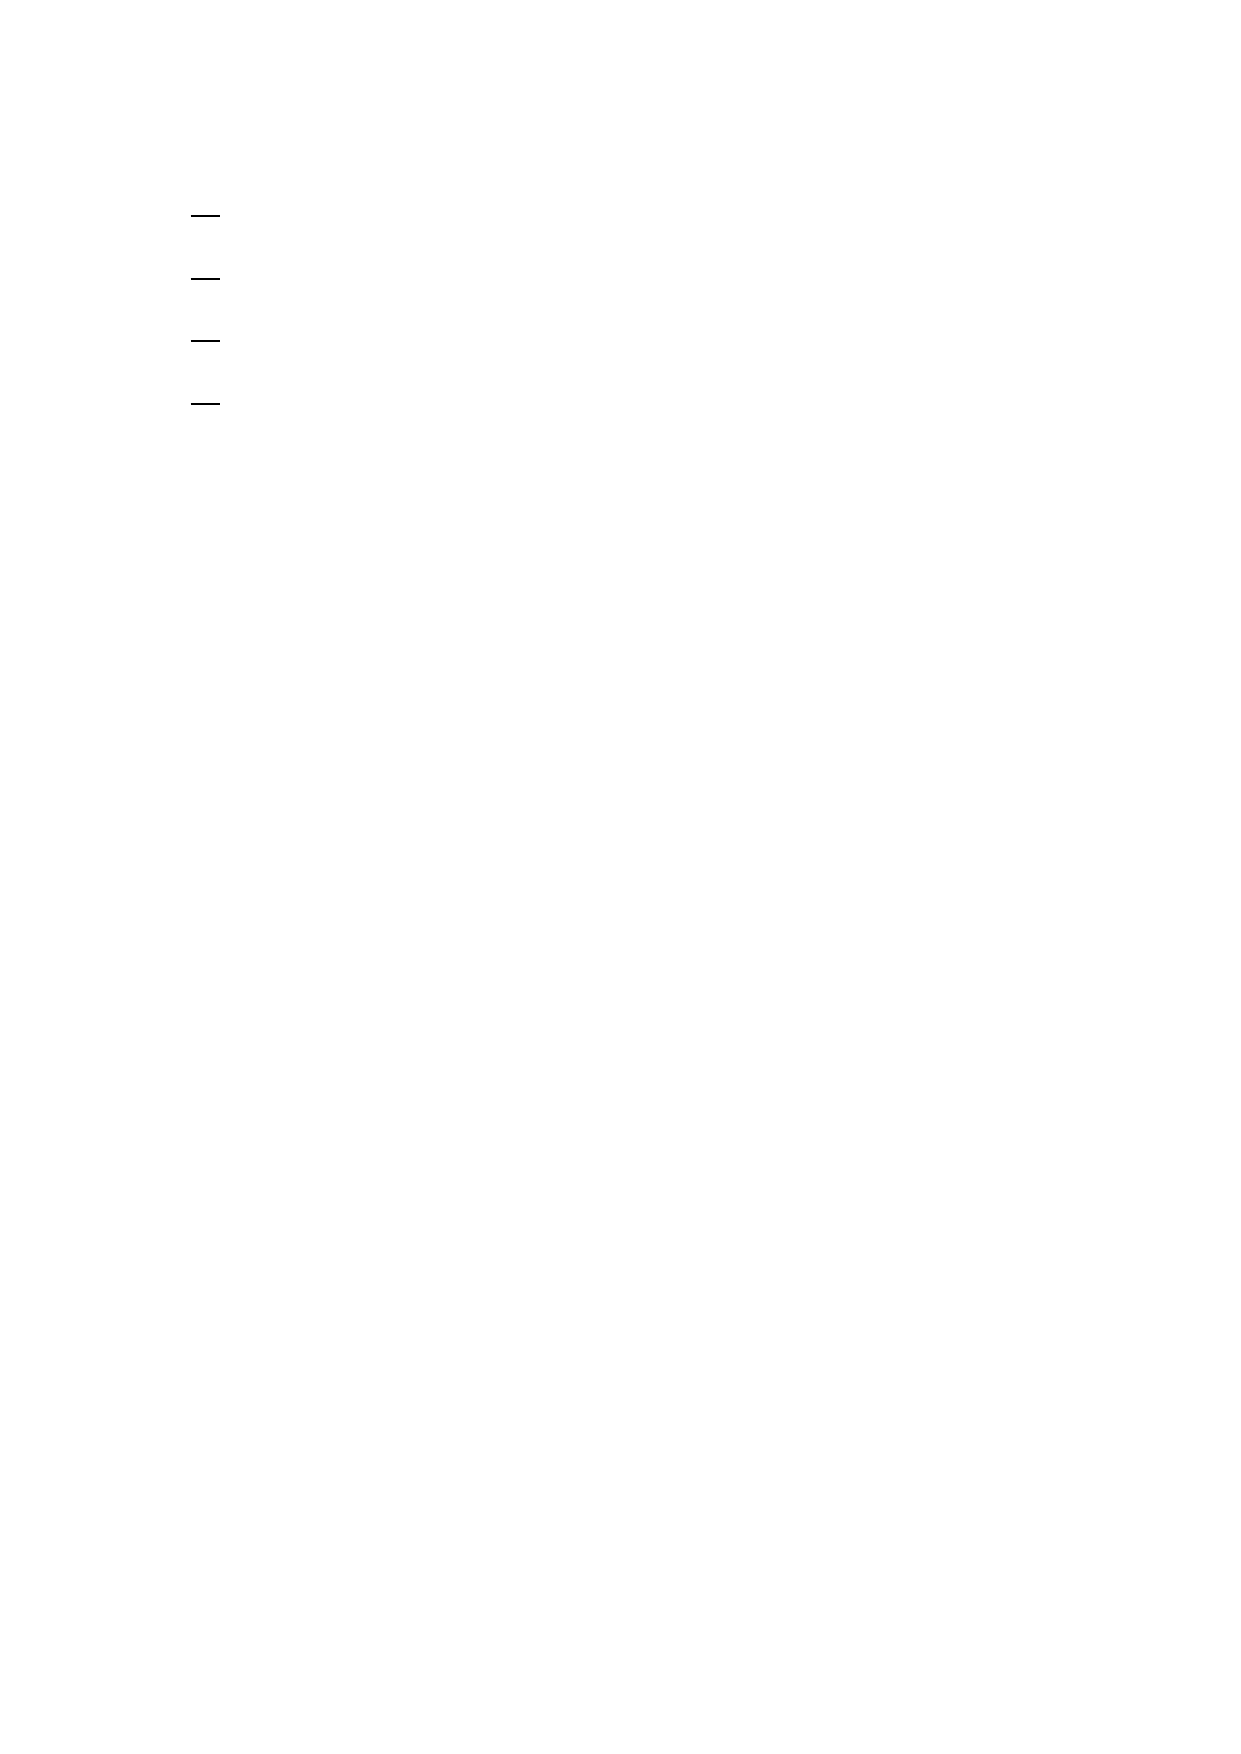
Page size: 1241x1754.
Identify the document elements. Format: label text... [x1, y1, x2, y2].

table_cell ※自我省思、心得： [188, 158, 1072, 471]
